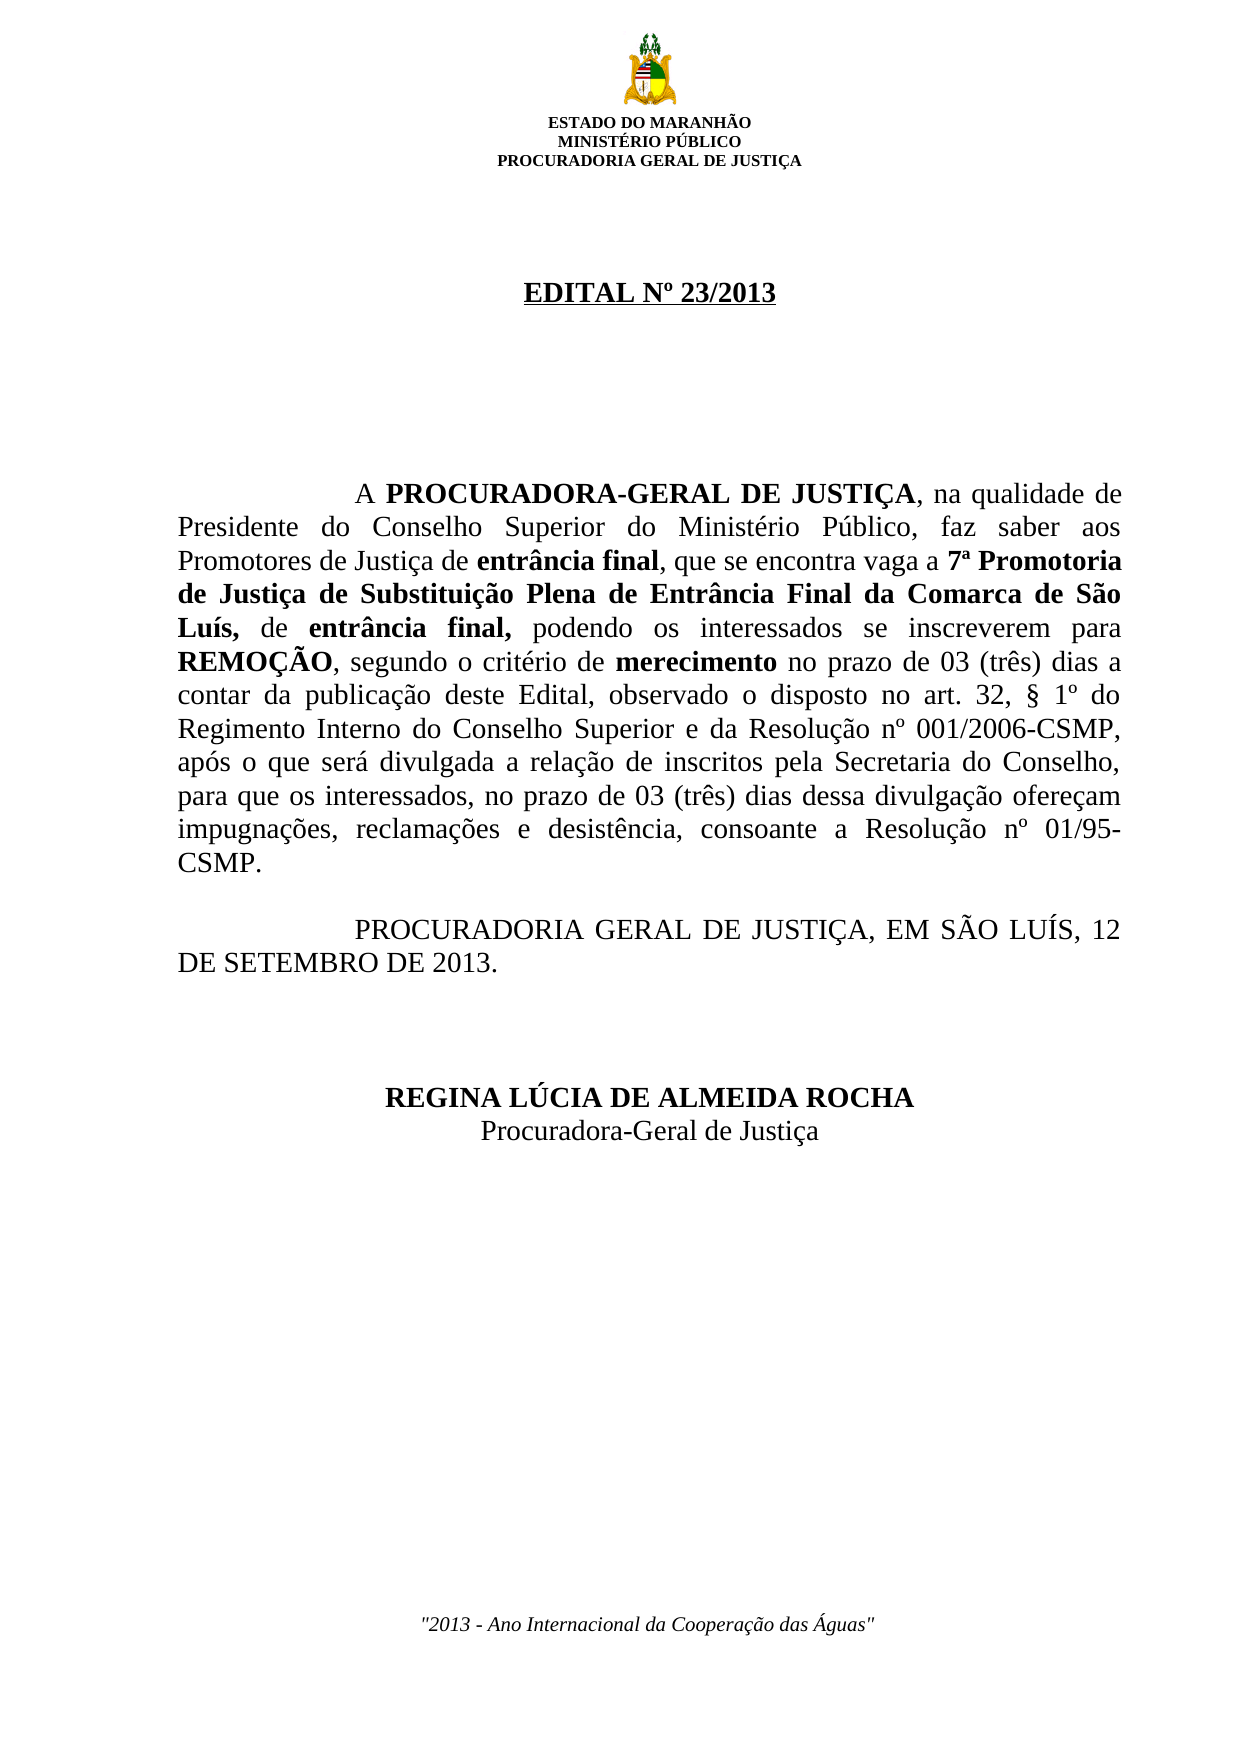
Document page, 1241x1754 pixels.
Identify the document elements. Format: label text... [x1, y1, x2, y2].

text PROCURADORIA GERAL DE JUSTIÇA, EM SÃO LUÍS, 12 DE SETEMBRO DE 2013. [177, 912, 1122, 979]
text EDITAL Nº 23/2013 [177, 275, 1122, 308]
text REGINA LÚCIA DE ALMEIDA ROCHA [177, 1080, 1122, 1113]
text A PROCURADORA-GERAL DE JUSTIÇA, na qualidade de Presidente do Conselho Superior do Ministério Público, faz saber aos Promotores de Justiça de entrância final, que se encontra vaga a 7ª Promotoria de Justiça de Substituição Plena de Entrância Final da Comarca de São Luís, de entrância final, podendo os interessados se inscreverem para REMOÇÃO, segundo o critério de merecimento no prazo de 03 (três) dias a contar da publicação deste Edital, observado o disposto no art. 32, § 1º do Regimento Interno do Conselho Superior e da Resolução nº 001/2006-CSMP, após o que será divulgada a relação de inscritos pela Secretaria do Conselho, para que os interessados, no prazo de 03 (três) dias dessa divulgação ofereçam impugnações, reclamações e desistência, consoante a Resolução nº 01/95-CSMP. [177, 476, 1122, 878]
text Procuradora-Geral de Justiça [177, 1113, 1122, 1147]
